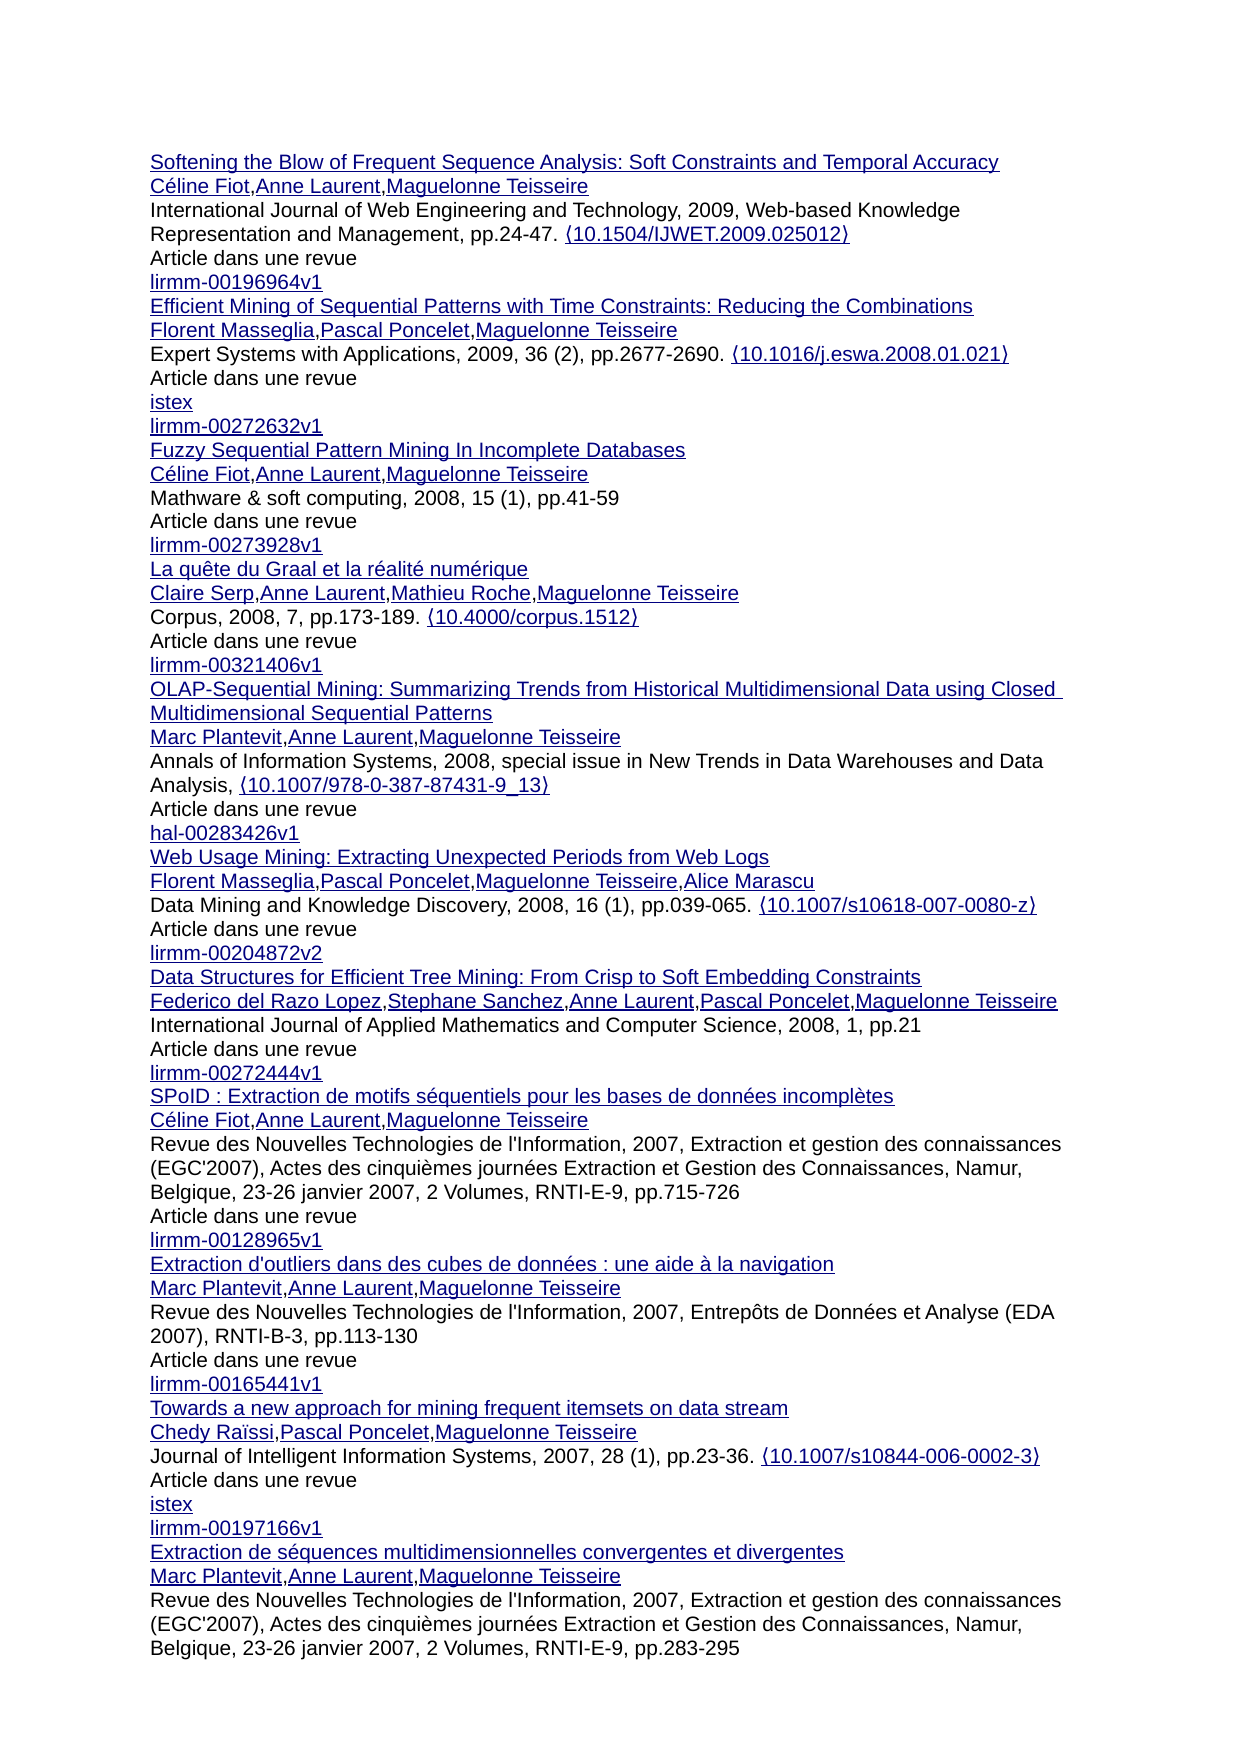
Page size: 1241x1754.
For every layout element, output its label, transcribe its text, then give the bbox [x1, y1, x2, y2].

table_cell Web Usage Mining: Extracting Unexpected Periods from Web Logs Florent Masseglia,Pascal Poncelet,Maguelonne Teisseire,Alice Marascu Data Mining and Knowledge Discovery, 2008, 16 (1), pp.039-065. ⟨10.1007/s10618-007-0080-z⟩ Article dans une revue lirmm-00204872v2 [150, 845, 1090, 964]
table_cell Towards a new approach for mining frequent itemsets on data stream Chedy Raïssi,Pascal Poncelet,Maguelonne Teisseire Journal of Intelligent Information Systems, 2007, 28 (1), pp.23-36. ⟨10.1007/s10844-006-0002-3⟩ Article dans une revue istex lirmm-00197166v1 [150, 1396, 1090, 1539]
table_cell OLAP-Sequential Mining: Summarizing Trends from Historical Multidimensional Data using Closed Multidimensional Sequential Patterns Marc Plantevit,Anne Laurent,Maguelonne Teisseire Annals of Information Systems, 2008, special issue in New Trends in Data Warehouses and Data Analysis, ⟨10.1007/978-0-387-87431-9_13⟩ Article dans une revue hal-00283426v1 [150, 677, 1090, 845]
table_cell Extraction d'outliers dans des cubes de données : une aide à la navigation Marc Plantevit,Anne Laurent,Maguelonne Teisseire Revue des Nouvelles Technologies de l'Information, 2007, Entrepôts de Données et Analyse (EDA 2007), RNTI-B-3, pp.113-130 Article dans une revue lirmm-00165441v1 [150, 1252, 1090, 1396]
table_cell Softening the Blow of Frequent Sequence Analysis: Soft Constraints and Temporal Accuracy Céline Fiot,Anne Laurent,Maguelonne Teisseire International Journal of Web Engineering and Technology, 2009, Web-based Knowledge Representation and Management, pp.24-47. ⟨10.1504/IJWET.2009.025012⟩ Article dans une revue lirmm-00196964v1 [150, 150, 1090, 294]
table_cell Data Structures for Efficient Tree Mining: From Crisp to Soft Embedding Constraints Federico del Razo Lopez,Stephane Sanchez,Anne Laurent,Pascal Poncelet,Maguelonne Teisseire International Journal of Applied Mathematics and Computer Science, 2008, 1, pp.21 Article dans une revue lirmm-00272444v1 [150, 965, 1090, 1084]
table_cell Extraction de séquences multidimensionnelles convergentes et divergentes Marc Plantevit,Anne Laurent,Maguelonne Teisseire Revue des Nouvelles Technologies de l'Information, 2007, Extraction et gestion des connaissances (EGC'2007), Actes des cinquièmes journées Extraction et Gestion des Connaissances, Namur, Belgique, 23-26 janvier 2007, 2 Volumes, RNTI-E-9, pp.283-295 [150, 1540, 1090, 1659]
table_cell Fuzzy Sequential Pattern Mining In Incomplete Databases Céline Fiot,Anne Laurent,Maguelonne Teisseire Mathware & soft computing, 2008, 15 (1), pp.41-59 Article dans une revue lirmm-00273928v1 [150, 438, 1090, 557]
table_cell SPoID : Extraction de motifs séquentiels pour les bases de données incomplètes Céline Fiot,Anne Laurent,Maguelonne Teisseire Revue des Nouvelles Technologies de l'Information, 2007, Extraction et gestion des connaissances (EGC'2007), Actes des cinquièmes journées Extraction et Gestion des Connaissances, Namur, Belgique, 23-26 janvier 2007, 2 Volumes, RNTI-E-9, pp.715-726 Article dans une revue lirmm-00128965v1 [150, 1084, 1090, 1252]
table_cell Efficient Mining of Sequential Patterns with Time Constraints: Reducing the Combinations Florent Masseglia,Pascal Poncelet,Maguelonne Teisseire Expert Systems with Applications, 2009, 36 (2), pp.2677-2690. ⟨10.1016/j.eswa.2008.01.021⟩ Article dans une revue istex lirmm-00272632v1 [150, 294, 1090, 437]
table_cell La quête du Graal et la réalité numérique Claire Serp,Anne Laurent,Mathieu Roche,Maguelonne Teisseire Corpus, 2008, 7, pp.173-189. ⟨10.4000/corpus.1512⟩ Article dans une revue lirmm-00321406v1 [150, 557, 1090, 677]
